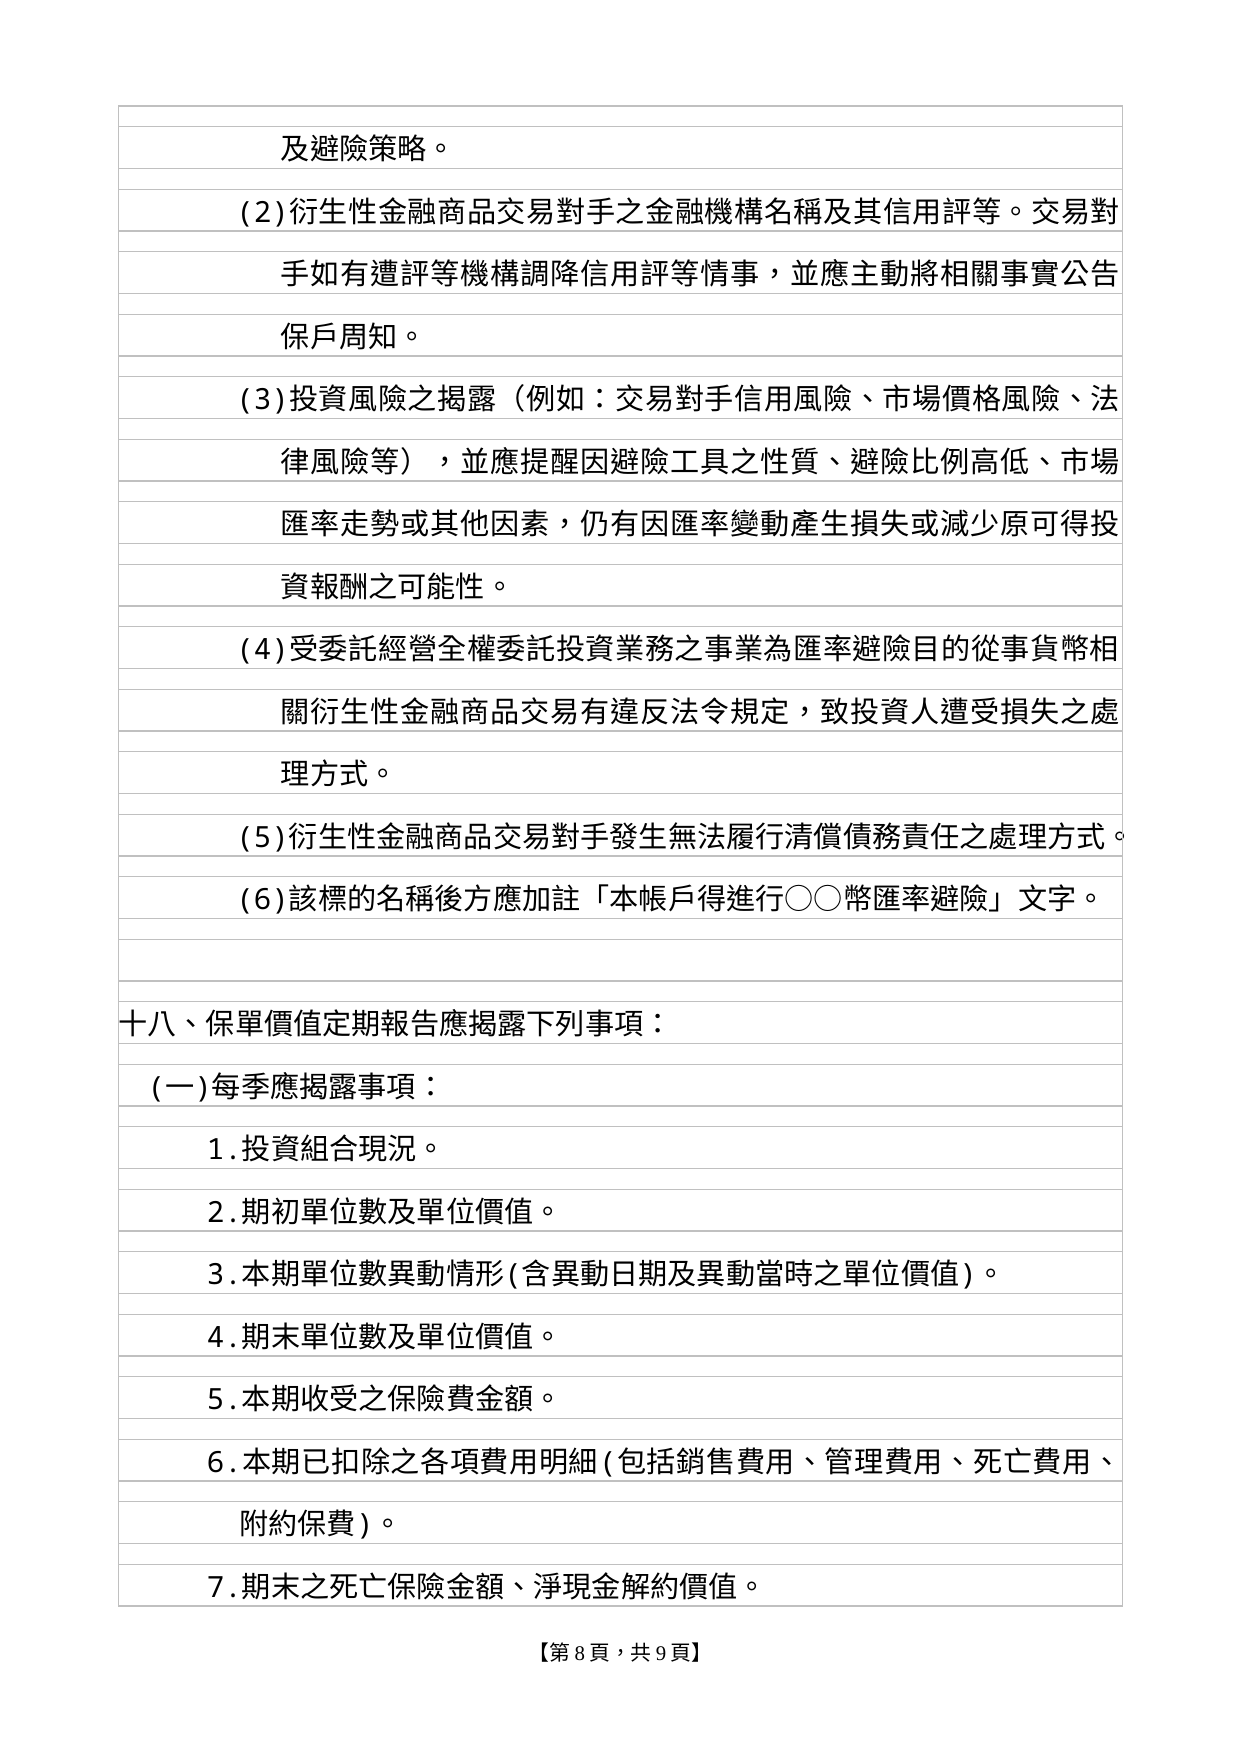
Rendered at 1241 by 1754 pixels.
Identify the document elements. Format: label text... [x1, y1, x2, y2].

text 3.本期單位數異動情形(含異動日期及異動當時之單位價值)。 [207, 1252, 1122, 1293]
text [236, 357, 1122, 376]
text 十八、保單價值定期報告應揭露下列事項： [119, 1002, 1122, 1043]
text 附約保費)。 [207, 1502, 1122, 1543]
text 7.期末之死亡保險金額、淨現金解約價值。 [207, 1565, 1122, 1605]
text [207, 1232, 1122, 1251]
text 手如有遭評等機構調降信用評等情事，並應主動將相關事實公告 [236, 252, 1122, 293]
text [147, 1044, 1122, 1064]
text 5.本期收受之保險費金額。 [207, 1377, 1122, 1418]
text 匯率走勢或其他因素，仍有因匯率變動產生損失或減少原可得投 [236, 502, 1122, 543]
text (5)衍生性金融商品交易對手發生無法履行清償債務責任之處理方式。 [236, 794, 1122, 814]
text [236, 607, 1122, 626]
text [236, 107, 1122, 126]
text [207, 1107, 1122, 1126]
text [207, 1544, 1122, 1564]
text 資報酬之可能性。 [236, 565, 1122, 605]
text [236, 419, 1122, 439]
text [207, 1419, 1122, 1439]
text [236, 544, 1122, 564]
text 律風險等），並應提醒因避險工具之性質、避險比例高低、市場 [236, 440, 1122, 480]
text [236, 857, 1122, 876]
text (5)衍生性金融商品交易對手發生無法履行清償債務責任之處理方式。 [236, 815, 1122, 855]
text [119, 982, 1122, 1001]
text 保戶周知。 [236, 315, 1122, 355]
text [207, 1169, 1122, 1189]
text [236, 732, 1122, 751]
text [207, 1294, 1122, 1314]
text (3)投資風險之揭露（例如：交易對手信用風險、市場價格風險、法 [236, 377, 1122, 418]
text 理方式。 [236, 752, 1122, 793]
text [236, 294, 1122, 314]
text [207, 1482, 1122, 1501]
text [236, 232, 1122, 251]
text [236, 169, 1122, 189]
text (4)受委託經營全權委託投資業務之事業為匯率避險目的從事貨幣相 [236, 627, 1122, 668]
text 及避險策略。 [236, 127, 1122, 168]
text 4.期末單位數及單位價值。 [207, 1315, 1122, 1355]
text [207, 1357, 1122, 1376]
text 6.本期已扣除之各項費用明細(包括銷售費用、管理費用、死亡費用、 [207, 1440, 1122, 1480]
text (一)每季應揭露事項： [147, 1065, 1122, 1105]
text 1.投資組合現況。 [207, 1127, 1122, 1168]
text 2.期初單位數及單位價值。 [207, 1190, 1122, 1230]
text (6)該標的名稱後方應加註「本帳戶得進行○○幣匯率避險」文字。 [236, 877, 1122, 918]
text (2)衍生性金融商品交易對手之金融機構名稱及其信用評等。交易對 [236, 190, 1122, 230]
text [236, 669, 1122, 689]
text 關衍生性金融商品交易有違反法令規定，致投資人遭受損失之處 [236, 690, 1122, 730]
text [236, 482, 1122, 501]
